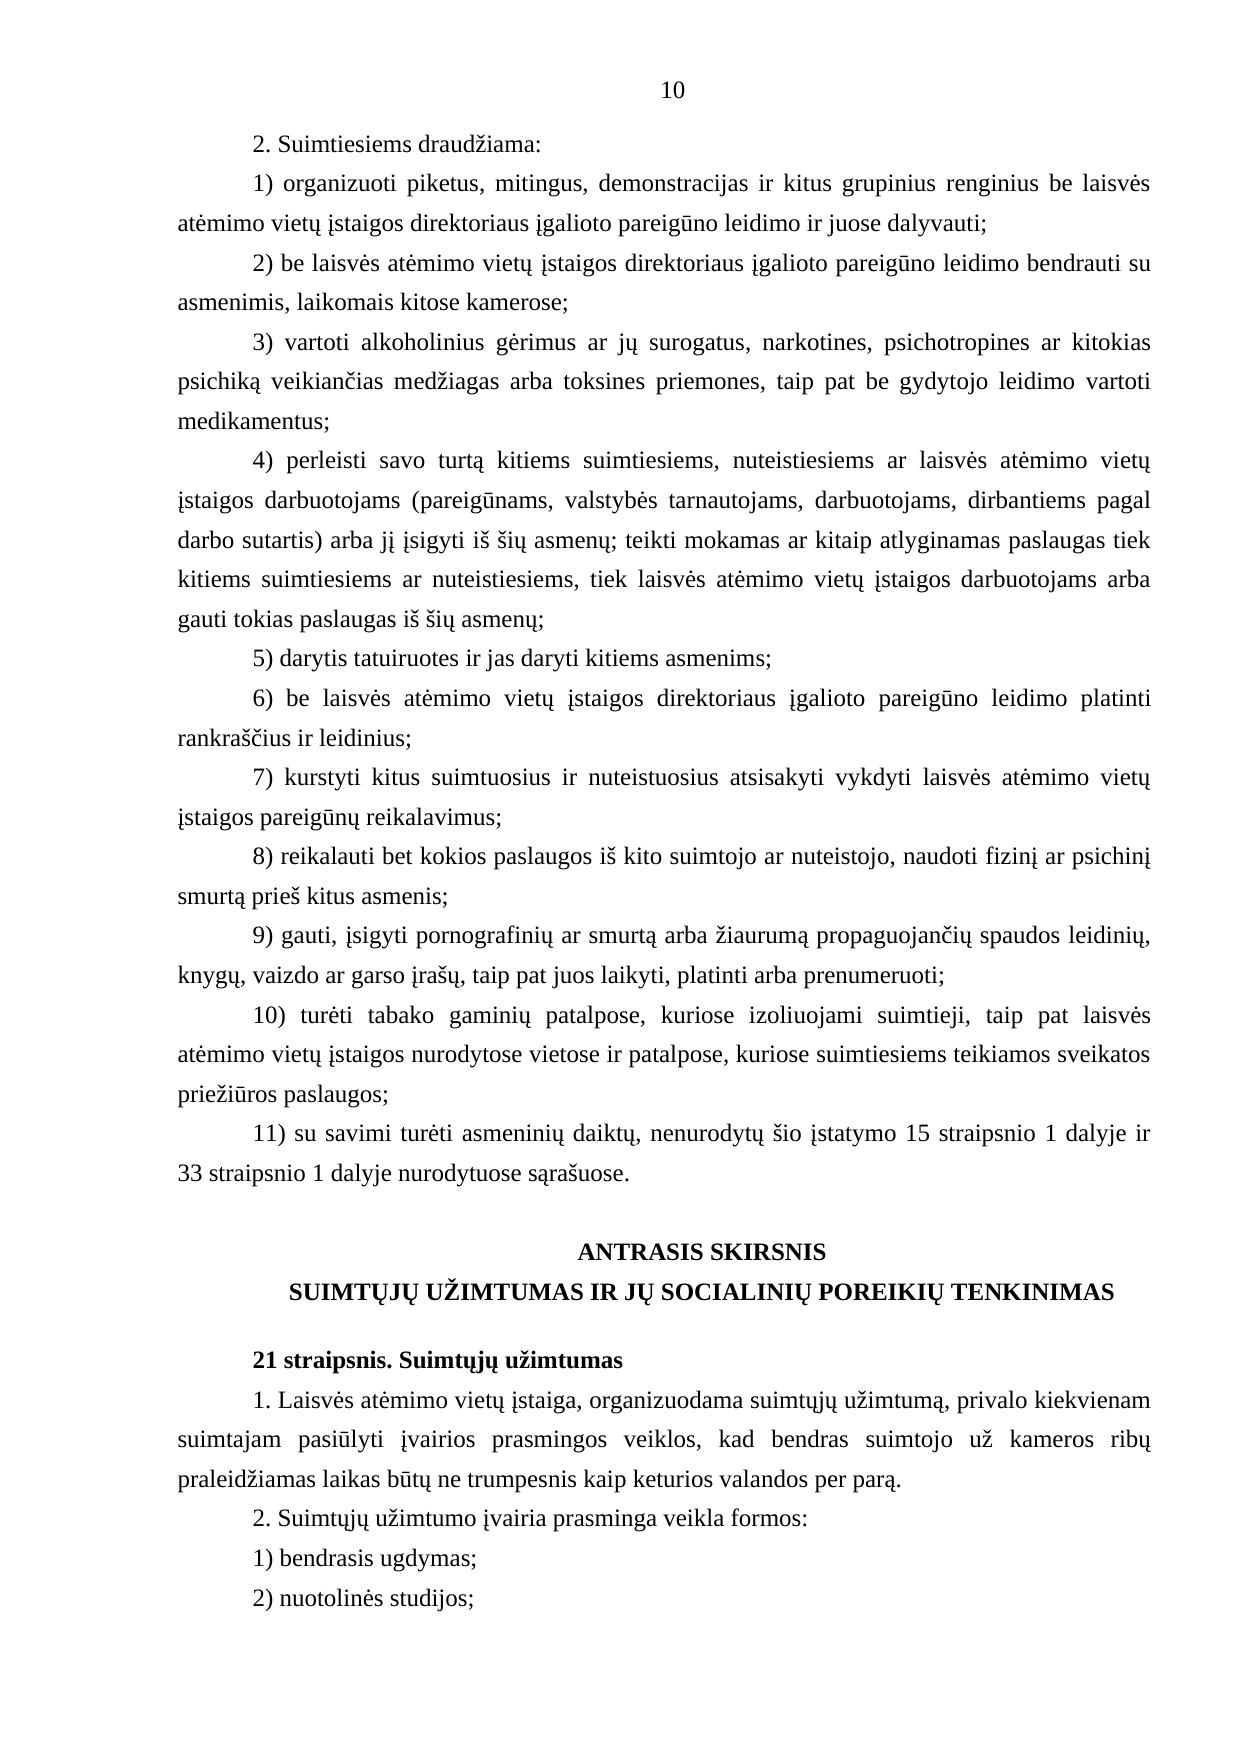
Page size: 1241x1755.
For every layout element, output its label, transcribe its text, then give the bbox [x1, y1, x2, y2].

text 2. Suimtiesiems draudžiama: [177, 118, 1152, 158]
text 5) darytis tatuiruotes ir jas daryti kitiems asmenims; [177, 633, 1152, 672]
text 6) be laisvės atėmimo vietų įstaigos direktoriaus įgalioto pareigūno leidimo platinti rankraščius ir leidinius; [177, 672, 1152, 751]
text 1) organizuoti piketus, mitingus, demonstracijas ir kitus grupinius renginius be laisvės atėmimo vietų įstaigos direktoriaus įgalioto pareigūno leidimo ir juose dalyvauti; [177, 158, 1152, 237]
text 11) su savimi turėti asmeninių daiktų, nenurodytų šio įstatymo 15 straipsnio 1 dalyje ir 33 straipsnio 1 dalyje nurodytuose sąrašuose. [177, 1108, 1152, 1187]
text SUIMTŲJŲ UŽIMTUMAS IR JŲ SOCIALINIŲ POREIKIŲ TENKINIMAS [177, 1266, 1152, 1306]
text 3) vartoti alkoholinius gėrimus ar jų surogatus, narkotines, psichotropines ar kitokias psichiką veikiančias medžiagas arba toksines priemones, taip pat be gydytojo leidimo vartoti medikamentus; [177, 316, 1152, 435]
text 8) reikalauti bet kokios paslaugos iš kito suimtojo ar nuteistojo, naudoti fizinį ar psichinį smurtą prieš kitus asmenis; [177, 831, 1152, 910]
text 1. Laisvės atėmimo vietų įstaiga, organizuodama suimtųjų užimtumą, privalo kiekvienam suimtajam pasiūlyti įvairios prasmingos veiklos, kad bendras suimtojo už kameros ribų praleidžiamas laikas būtų ne trumpesnis kaip keturios valandos per parą. [177, 1374, 1152, 1493]
text 2) be laisvės atėmimo vietų įstaigos direktoriaus įgalioto pareigūno leidimo bendrauti su asmenimis, laikomais kitose kamerose; [177, 237, 1152, 316]
text 1) bendrasis ugdymas; [177, 1532, 1152, 1572]
text 21 straipsnis. Suimtųjų užimtumas [177, 1334, 1152, 1374]
text 10) turėti tabako gaminių patalpose, kuriose izoliuojami suimtieji, taip pat laisvės atėmimo vietų įstaigos nurodytose vietose ir patalpose, kuriose suimtiesiems teikiamos sveikatos priežiūros paslaugos; [177, 989, 1152, 1108]
text ANTRASIS SKIRSNIS [177, 1226, 1152, 1266]
text 2) nuotolinės studijos; [177, 1572, 1152, 1611]
text 7) kurstyti kitus suimtuosius ir nuteistuosius atsisakyti vykdyti laisvės atėmimo vietų įstaigos pareigūnų reikalavimus; [177, 751, 1152, 831]
text 9) gauti, įsigyti pornografinių ar smurtą arba žiaurumą propaguojančių spaudos leidinių, knygų, vaizdo ar garso įrašų, taip pat juos laikyti, platinti arba prenumeruoti; [177, 910, 1152, 989]
text 2. Suimtųjų užimtumo įvairia prasminga veikla formos: [177, 1493, 1152, 1532]
text 4) perleisti savo turtą kitiems suimtiesiems, nuteistiesiems ar laisvės atėmimo vietų įstaigos darbuotojams (pareigūnams, valstybės tarnautojams, darbuotojams, dirbantiems pagal darbo sutartis) arba jį įsigyti iš šių asmenų; teikti mokamas ar kitaip atlyginamas paslaugas tiek kitiems suimtiesiems ar nuteistiesiems, tiek laisvės atėmimo vietų įstaigos darbuotojams arba gauti tokias paslaugas iš šių asmenų; [177, 435, 1152, 633]
